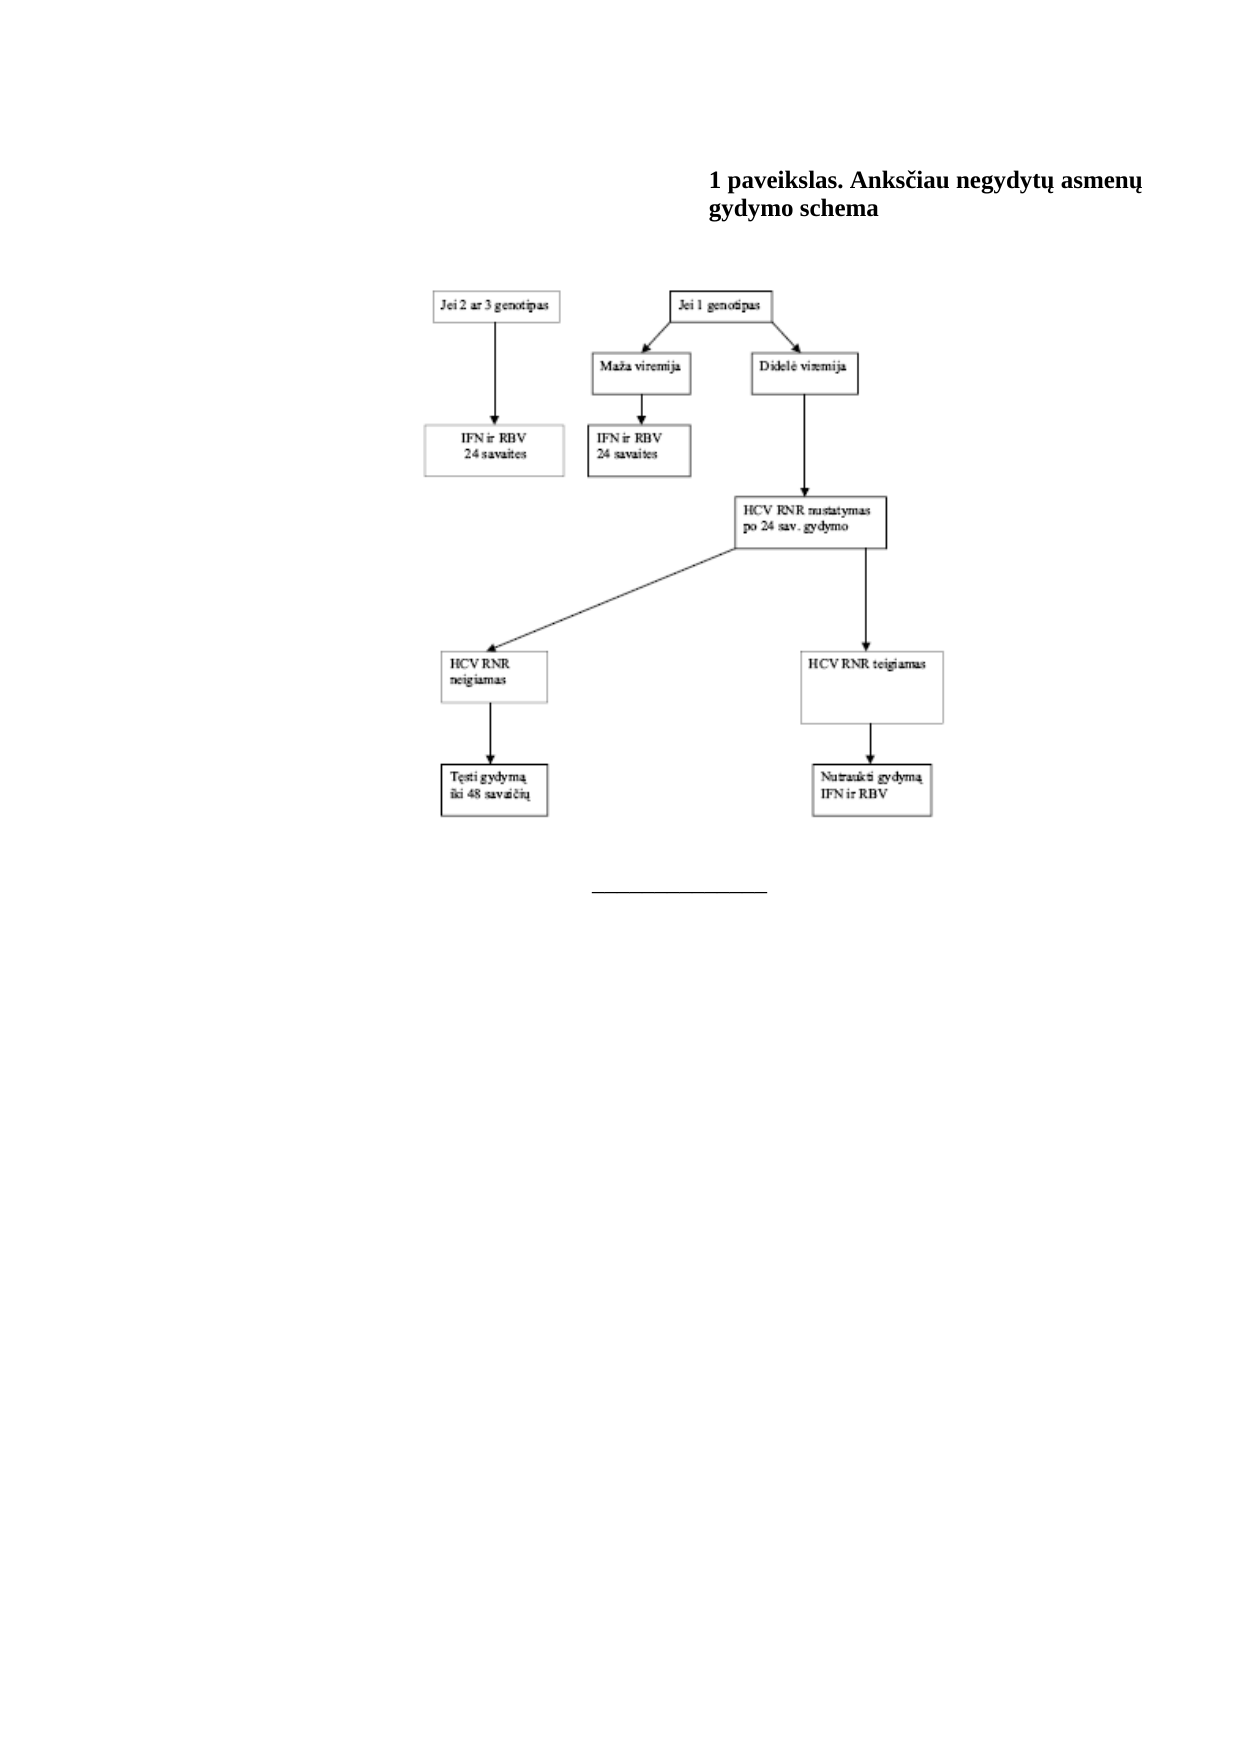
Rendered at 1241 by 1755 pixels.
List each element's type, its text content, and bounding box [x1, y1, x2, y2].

text gydymo schema [177, 193, 1181, 222]
text ______________ [177, 867, 1181, 895]
text 1 paveikslas. Anksčiau negydytų asmenų [177, 165, 1181, 193]
